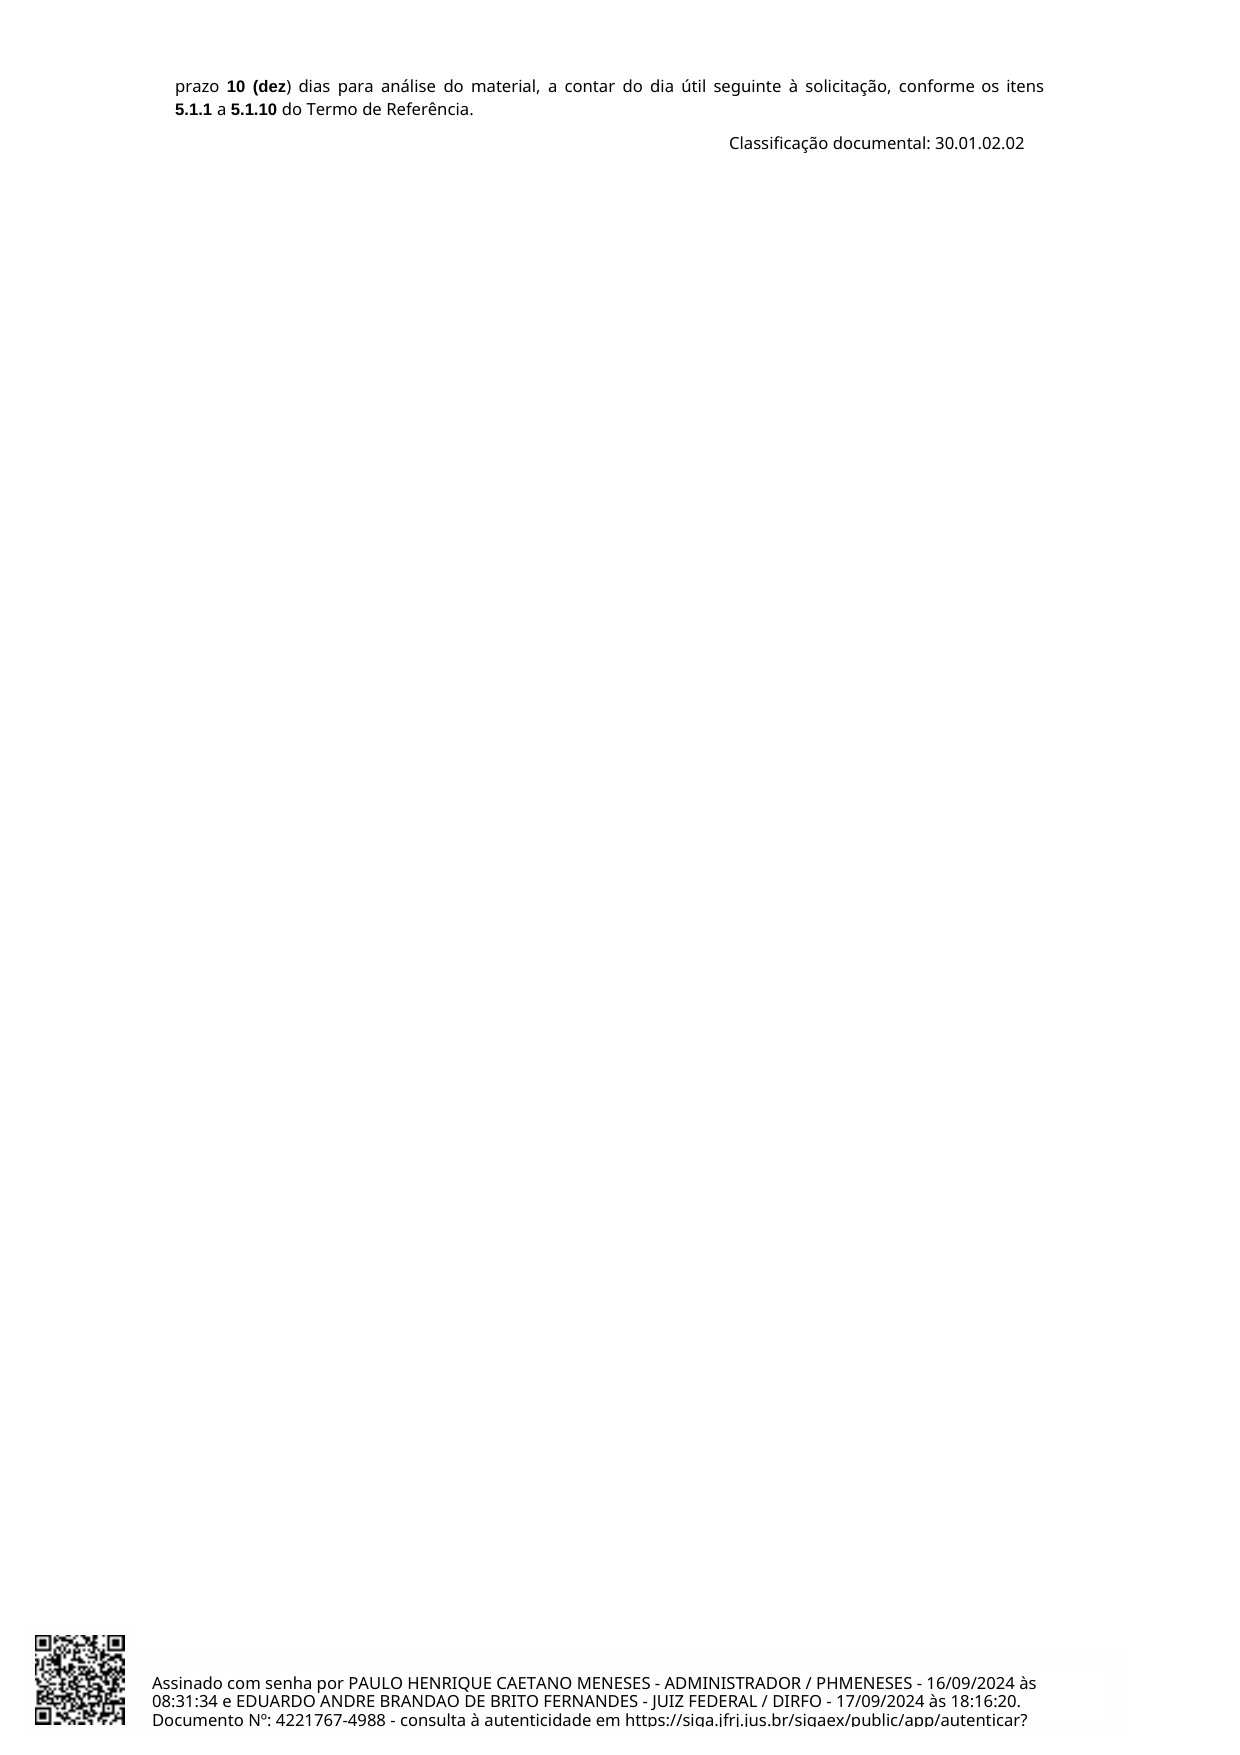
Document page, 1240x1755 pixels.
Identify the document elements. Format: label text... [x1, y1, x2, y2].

text Classificação documental: 30.01.02.02 [729, 131, 1239, 154]
list prazo 10 (dez) dias para análise do material, a contar do dia útil seguinte à solicitação, conforme os itens 5.1.1 a 5.1.10 do Termo de Referência. [175, 75, 1046, 120]
